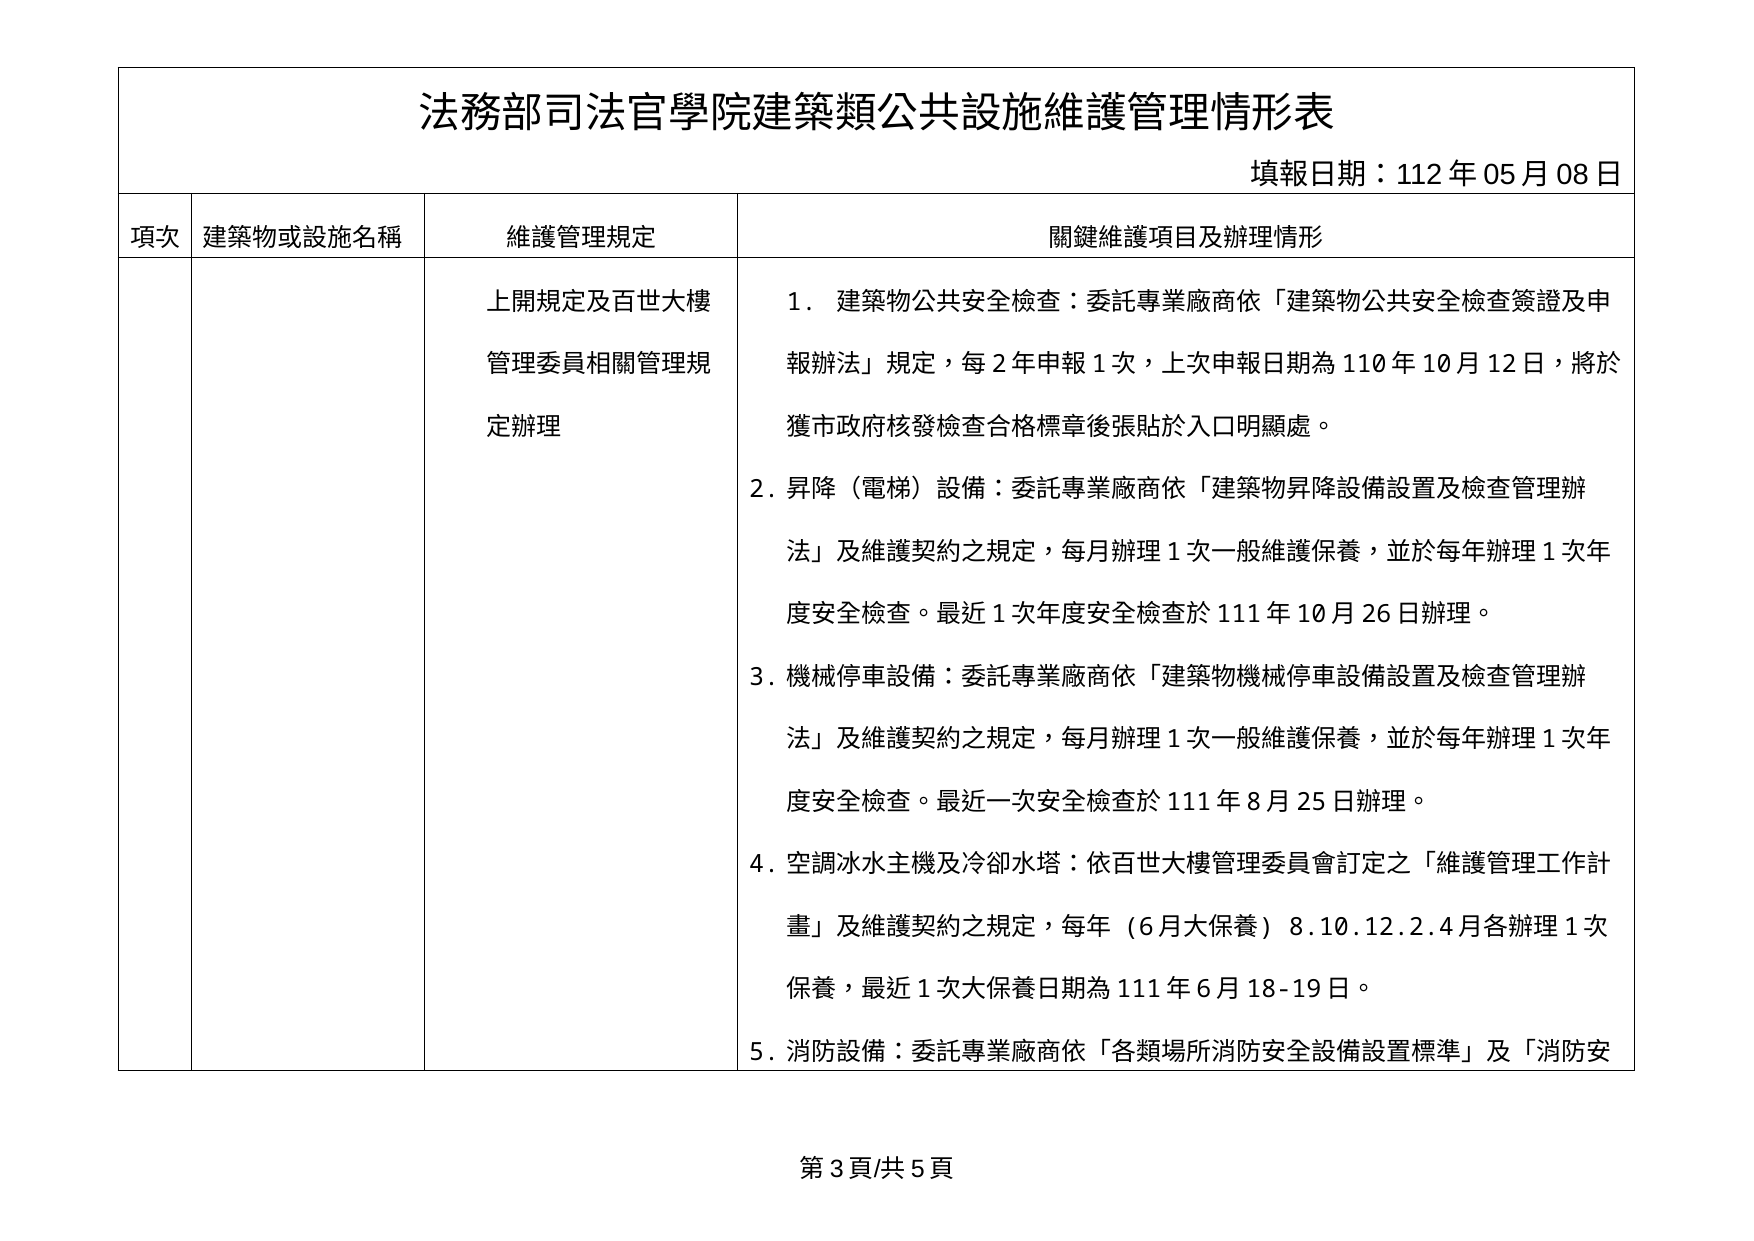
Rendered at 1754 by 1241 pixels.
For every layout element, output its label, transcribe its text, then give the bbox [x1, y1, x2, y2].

table_cell 項次 [119, 194, 191, 257]
table_cell 委由百世大樓管理委員會統籌委外維護管理，辦理情形如下： 建築物公共安全檢查：委託專業廠商依「建築物公共安全檢查簽證及申報辦法」規定，每2年申報1次，上次申報日期為110年10月12日，將於獲市政府核發檢查合格標章後張貼於入口明顯處。 昇降（電梯）設備：委託專業廠商依「建築物昇降設備設置及檢查管理辦法」及維護契約之規定，每月辦理1次一般維護保養，並於每年辦理1次年度安全檢查。最近1次年度安全檢查於111年10月26日辦理。 機械停車設備：委託專業廠商依「建築物機械停車設備設置及檢查管理辦法」及維護契約之規定，每月辦理1次一般維護保養，並於每年辦理1次年度安全檢查。最近一次安全檢查於111年8月25日辦理。 空調冰水主機及冷卻水塔：依百世大樓管理委員會訂定之「維護管理工作計畫」及維護契約之規定，每年 (6月大保養) 8.10.12.2.4月各辦理1次保養，最近1次大保養日期為111年6月18-19日。 消防設備：委託專業廠商依「各類場所消防安全設備設置標準」及「消防安全設備檢修及申報辦法」規定，每年申報1次，最近1次申報日期為111年9月5日。依本(會)訂定之「維護管理工作計畫」及維護契約之規定，每年 (5月申報) 5月、8月、11月、3月各辦理1次巡檢。 高低壓電力設備：委託專業廠商依「用電場所及專任電氣技術人員管理規則」規定及維護契約之規定，每月辦理1次一般維護保養，並於每年4月及10月辦理檢驗，最近1次檢驗於112年4月15日辦理。 發電機及排煙水洗設備保養：依本(會)訂定之「維護管理工作計畫」及維護契約之規定，每年 (6月大保養) 3.9.12月各辦理1次保養，最近1次大保養日期為111年7月5日。 消毒殺菌:委託專業廠商每年消毒2次，近期112年4月21日消毒殺菌，112年4月28日點蟑螂藥。 [738, 258, 1634, 1070]
table_header 法務部司法官學院建築類公共設施維護管理情形表 填報日期：112年05月08日 [119, 68, 1634, 193]
table_cell 上開規定及百世大樓管理委員相關管理規定辦理 [425, 258, 737, 1070]
table_cell [119, 258, 191, 1070]
table_cell 關鍵維護項目及辦理情形 [738, 194, 1634, 257]
table_cell 建築物或設施名稱 [192, 194, 424, 257]
table_cell [192, 258, 424, 1070]
table_cell 維護管理規定 [425, 194, 737, 257]
